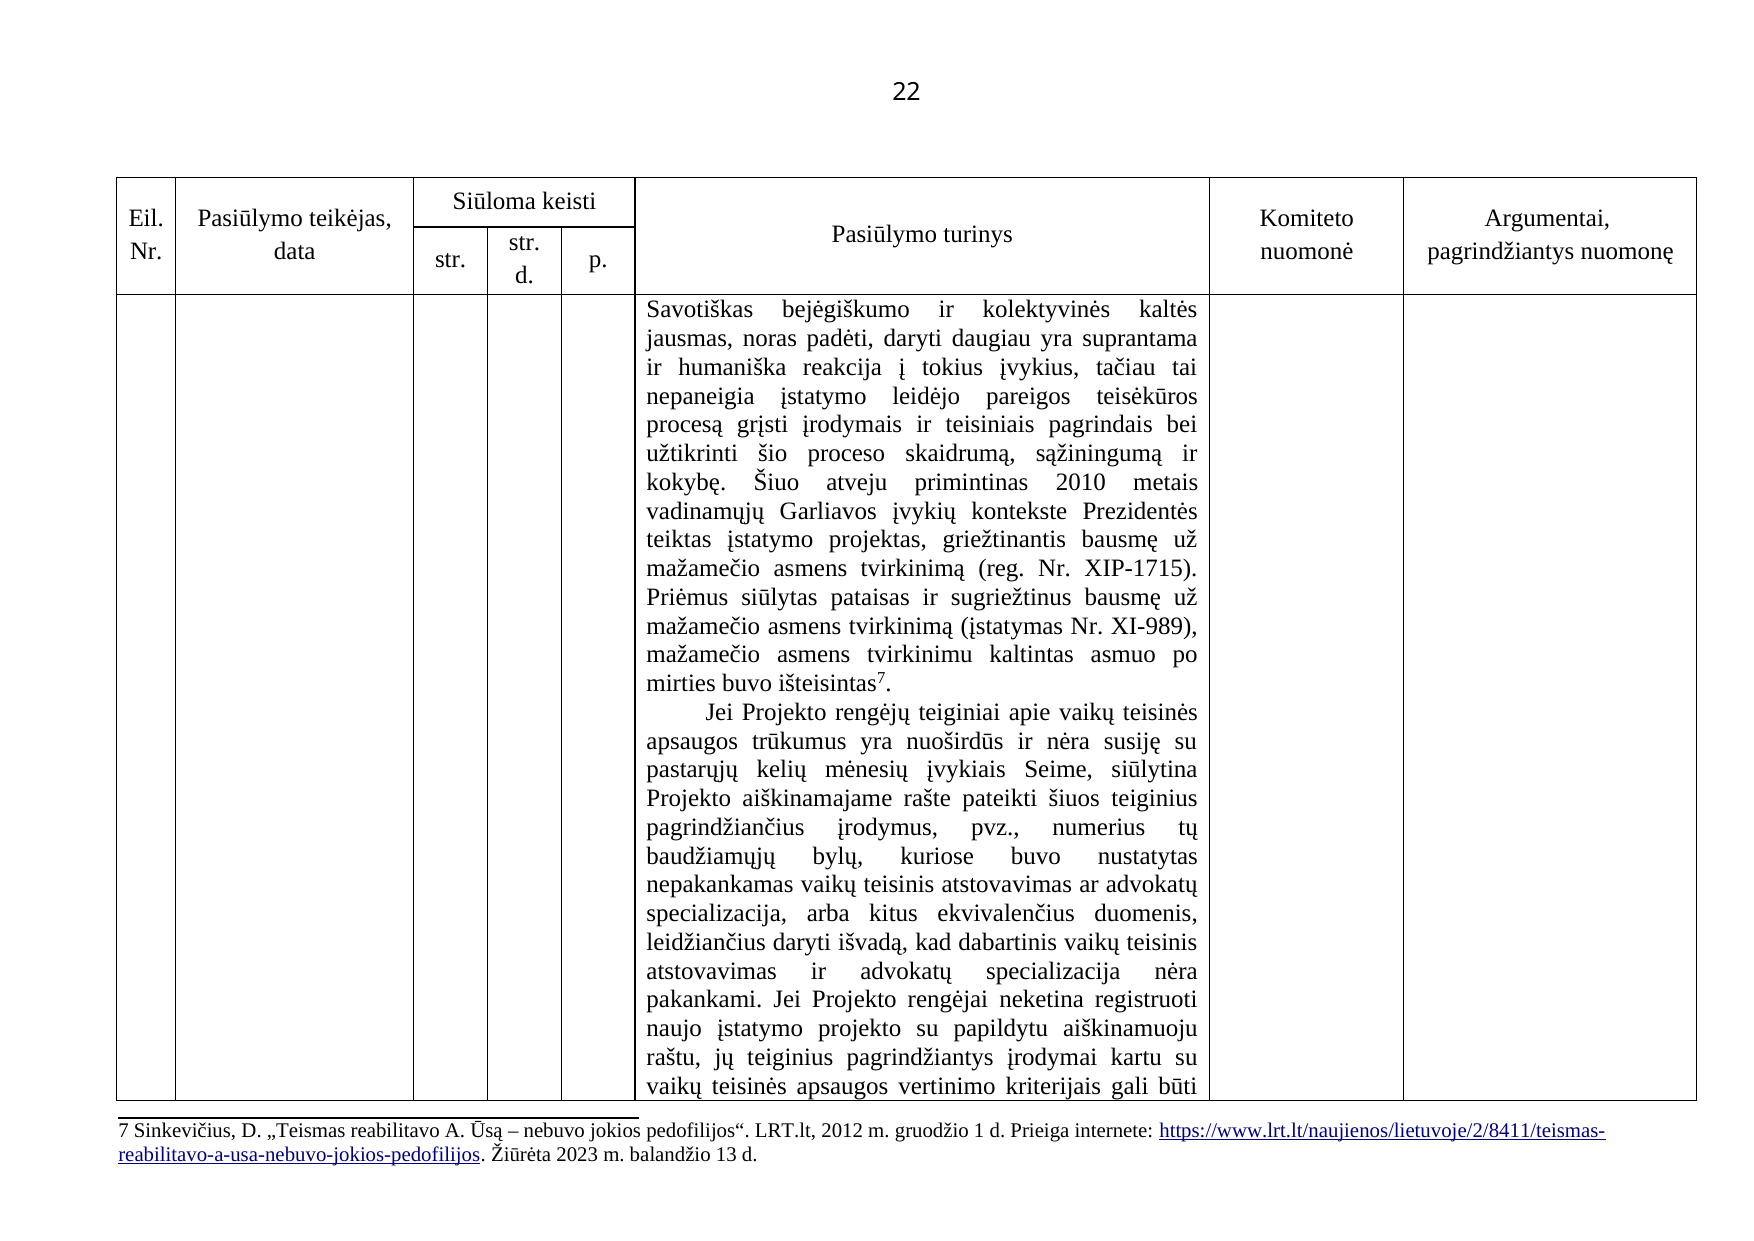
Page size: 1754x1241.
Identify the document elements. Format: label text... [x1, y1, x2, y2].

table_header Komiteto nuomonė [1210, 178, 1403, 293]
table_cell [414, 295, 487, 1099]
table_header Pasiūlymo turinys [636, 178, 1209, 293]
table_cell Savotiškas bejėgiškumo ir kolektyvinės kaltės jausmas, noras padėti, daryti daugiau yra suprantama ir humaniška reakcija į tokius įvykius, tačiau tai nepaneigia įstatymo leidėjo pareigos teisėkūros procesą grįsti įrodymais ir teisiniais pagrindais bei užtikrinti šio proceso skaidrumą, sąžiningumą ir kokybę. Šiuo atveju primintinas 2010 metais vadinamųjų Garliavos įvykių kontekste Prezidentės teiktas įstatymo projektas, griežtinantis bausmę už mažamečio asmens tvirkinimą (reg. Nr. XIP-1715). Priėmus siūlytas pataisas ir sugriežtinus bausmę už mažamečio asmens tvirkinimą (įstatymas Nr. XI-989), mažamečio asmens tvirkinimu kaltintas asmuo po mirties buvo išteisintas. Jei Projekto rengėjų teiginiai apie vaikų teisinės apsaugos trūkumus yra nuoširdūs ir nėra susiję su pastarųjų kelių mėnesių įvykiais Seime, siūlytina Projekto aiškinamajame rašte pateikti šiuos teiginius pagrindžiančius įrodymus, pvz., numerius tų baudžiamųjų bylų, kuriose buvo nustatytas nepakankamas vaikų teisinis atstovavimas ar advokatų specializacija, arba kitus ekvivalenčius duomenis, leidžiančius daryti išvadą, kad dabartinis vaikų teisinis atstovavimas ir advokatų specializacija nėra pakankami. Jei Projekto rengėjai neketina registruoti naujo įstatymo projekto su papildytu aiškinamuoju raštu, jų teiginius pagrindžiantys įrodymai kartu su vaikų teisinės apsaugos vertinimo kriterijais gali būti [636, 295, 1209, 1099]
table_header Siūloma keisti [414, 178, 634, 226]
table_header Eil. Nr. [117, 178, 175, 293]
table_cell [117, 295, 175, 1099]
table_cell [1210, 295, 1403, 1099]
table_cell str. [414, 228, 487, 293]
table_cell [176, 295, 413, 1099]
table_cell str. d. [488, 228, 561, 293]
table_cell [1404, 295, 1696, 1099]
table_cell [488, 295, 561, 1099]
table_header Pasiūlymo teikėjas, data [176, 178, 413, 293]
table_cell [562, 295, 634, 1099]
table_header Argumentai, pagrindžiantys nuomonę [1404, 178, 1696, 293]
table_cell p. [562, 228, 634, 293]
